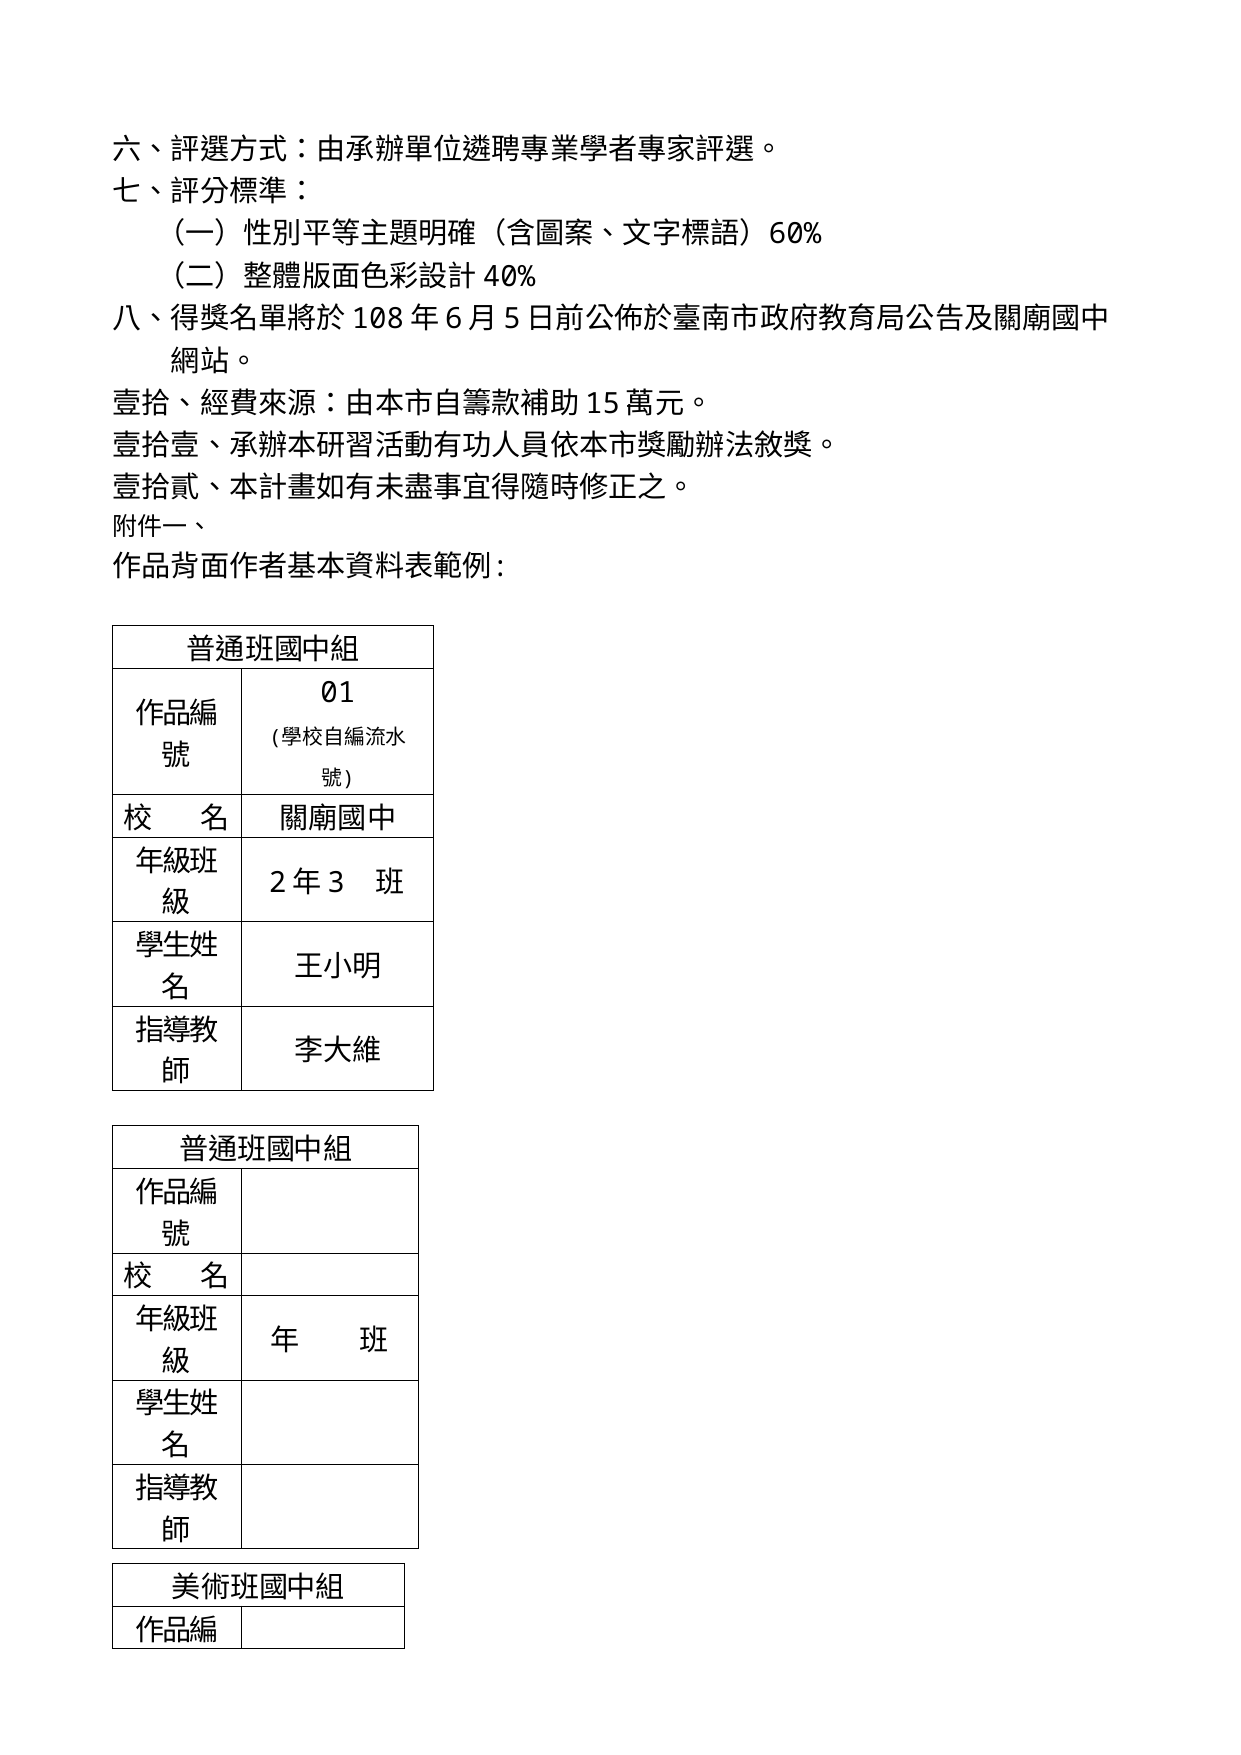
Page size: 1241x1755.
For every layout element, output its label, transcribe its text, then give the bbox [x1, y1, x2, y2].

table_cell [242, 1381, 418, 1464]
text 作品背面作者基本資料表範例: [112, 543, 1125, 585]
table_header 普通班國中組 [113, 626, 433, 668]
table_cell 王小明 [242, 922, 433, 1006]
table_cell 學生姓名 [113, 922, 241, 1006]
table_cell 2年3 班 [242, 838, 433, 921]
table_cell [242, 1254, 418, 1295]
table_cell 01 (學校自編流水號) [242, 669, 433, 794]
table_cell [242, 1607, 404, 1648]
table_cell 年級班級 [113, 1296, 241, 1379]
text （一）性別平等主題明確（含圖案、文字標語）60% [112, 210, 1125, 252]
table_cell 作品編號 [113, 669, 241, 794]
table_cell 年 班 [242, 1296, 418, 1379]
table_cell 李大維 [242, 1007, 433, 1090]
text 六、評選方式：由承辦單位遴聘專業學者專家評選。 [112, 125, 1125, 168]
table_cell 指導教師 [113, 1465, 241, 1548]
table_cell 指導教師 [113, 1007, 241, 1090]
text 附件一、 [112, 506, 1125, 543]
text 壹拾壹、承辦本研習活動有功人員依本市獎勵辦法敘獎。 [112, 422, 1125, 464]
table_cell [242, 1169, 418, 1252]
text 八、得獎名單將於108年6月5日前公佈於臺南市政府教育局公告及關廟國中網站。 [112, 295, 1125, 379]
table_cell 關廟國中 [242, 795, 433, 837]
text （二）整體版面色彩設計40% [112, 252, 1125, 295]
table_cell 作品編號 [113, 1169, 241, 1252]
table_cell [242, 1465, 418, 1548]
table_cell 年級班級 [113, 838, 241, 921]
table_cell 校 名 [113, 795, 241, 837]
table_cell 校 名 [113, 1254, 241, 1295]
table_header 美術班國中組 [113, 1564, 404, 1606]
table_header 普通班國中組 [113, 1126, 418, 1168]
table_cell 作品編 [113, 1607, 241, 1648]
text 七、評分標準： [112, 168, 1125, 210]
text 壹拾、經費來源：由本市自籌款補助15萬元。 [112, 379, 1125, 422]
text 壹拾貳、本計畫如有未盡事宜得隨時修正之。 [112, 464, 1125, 506]
table_cell 學生姓名 [113, 1381, 241, 1464]
